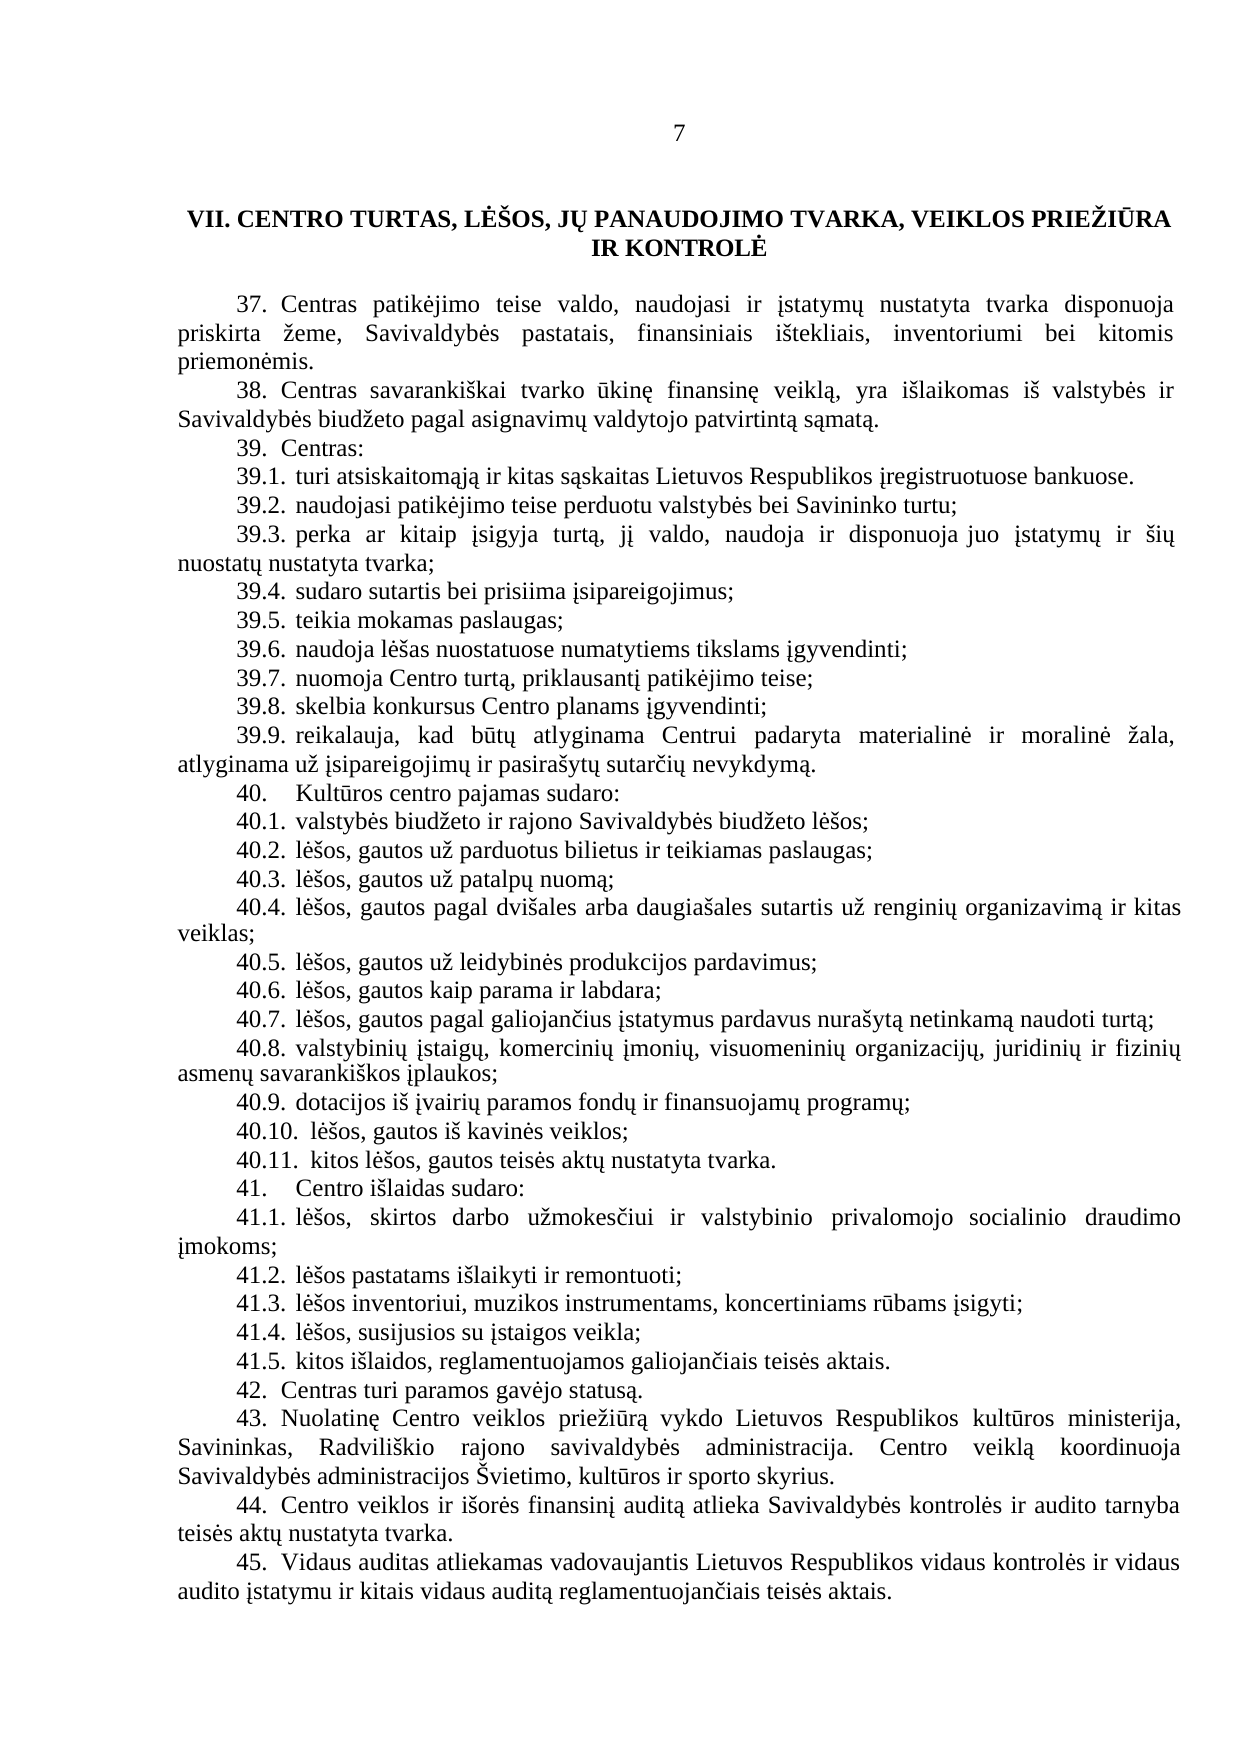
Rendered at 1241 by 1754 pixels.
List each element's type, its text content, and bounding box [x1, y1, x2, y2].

text 39.2. naudojasi patikėjimo teise perduotu valstybės bei Savininko turtu; [236, 490, 1181, 519]
text 40.10. lėšos, gautos iš kavinės veiklos; [236, 1116, 1181, 1145]
text 43. Nuolatinę Centro veiklos priežiūrą vykdo Lietuvos Respublikos kultūros ministerija, Savininkas, Radviliškio rajono savivaldybės administracija. Centro veiklą koordinuoja Savivaldybės administracijos Švietimo, kultūros ir sporto skyrius. [177, 1403, 1181, 1490]
text 38. Centras savarankiškai tvarko ūkinę finansinę veiklą, yra išlaikomas iš valstybės ir Savivaldybės biudžeto pagal asignavimų valdytojo patvirtintą sąmatą. [177, 375, 1174, 433]
text 37. Centras patikėjimo teise valdo, naudojasi ir įstatymų nustatyta tvarka disponuoja priskirta žeme, Savivaldybės pastatais, finansiniais ištekliais, inventoriumi bei kitomis priemonėmis. [177, 289, 1174, 375]
text 39.9. reikalauja, kad būtų atlyginama Centrui padaryta materialinė ir moralinė žala, atlyginama už įsipareigojimų ir pasirašytų sutarčių nevykdymą. [177, 720, 1174, 778]
text 39.3. perka ar kitaip įsigyja turtą, jį valdo, naudoja ir disponuoja juo įstatymų ir šių nuostatų nustatyta tvarka; [177, 519, 1175, 576]
text 40.11. kitos lėšos, gautos teisės aktų nustatyta tvarka. [236, 1145, 1181, 1173]
text 41.5. kitos išlaidos, reglamentuojamos galiojančiais teisės aktais. [236, 1346, 1181, 1375]
text 40.1. valstybės biudžeto ir rajono Savivaldybės biudžeto lėšos; [236, 806, 1181, 835]
text 39.5. teikia mokamas paslaugas; [236, 605, 1181, 634]
text 40. Kultūros centro pajamas sudaro: [177, 778, 1181, 806]
text 41.3. lėšos inventoriui, muzikos instrumentams, koncertiniams rūbams įsigyti; [236, 1288, 1181, 1317]
text 40.5. lėšos, gautos už leidybinės produkcijos pardavimus; [236, 947, 1181, 976]
text 39.1. turi atsiskaitomąją ir kitas sąskaitas Lietuvos Respublikos įregistruotuose bankuose. [177, 461, 1174, 490]
text 39.6. naudoja lėšas nuostatuose numatytiems tikslams įgyvendinti; [236, 634, 1181, 663]
text 39.8. skelbia konkursus Centro planams įgyvendinti; [236, 691, 1181, 720]
text 40.7. lėšos, gautos pagal galiojančius įstatymus pardavus nurašytą netinkamą naudoti turtą; [177, 1004, 1181, 1033]
text 39.7. nuomoja Centro turtą, priklausantį patikėjimo teise; [236, 663, 1181, 691]
text 45. Vidaus auditas atliekamas vadovaujantis Lietuvos Respublikos vidaus kontrolės ir vidaus audito įstatymu ir kitais vidaus auditą reglamentuojančiais teisės aktais. [177, 1547, 1181, 1605]
text 41.2. lėšos pastatams išlaikyti ir remontuoti; [236, 1260, 1181, 1288]
text 41.4. lėšos, susijusios su įstaigos veikla; [236, 1317, 1181, 1346]
text 40.6. lėšos, gautos kaip parama ir labdara; [236, 976, 1181, 1004]
text 44. Centro veiklos ir išorės finansinį auditą atlieka Savivaldybės kontrolės ir audito tarnyba teisės aktų nustatyta tvarka. [177, 1490, 1181, 1547]
text 40.9. dotacijos iš įvairių paramos fondų ir finansuojamų programų; [236, 1087, 1181, 1116]
text 41.1. lėšos, skirtos darbo užmokesčiui ir valstybinio privalomojo socialinio draudimo įmokoms; [177, 1202, 1181, 1260]
text 39.4. sudaro sutartis bei prisiima įsipareigojimus; [236, 576, 1181, 605]
text 41. Centro išlaidas sudaro: [236, 1173, 1181, 1202]
text 40.2. lėšos, gautos už parduotus bilietus ir teikiamas paslaugas; [236, 835, 1181, 864]
text 39. Centras: [236, 433, 1181, 461]
text 40.4. lėšos, gautos pagal dvišales arba daugiašales sutartis už renginių organizavimą ir kitas veiklas; [177, 893, 1181, 947]
text 42. Centras turi paramos gavėjo statusą. [236, 1375, 1181, 1403]
text 40.8. valstybinių įstaigų, komercinių įmonių, visuomeninių organizacijų, juridinių ir fizinių asmenų savarankiškos įplaukos; [177, 1033, 1181, 1087]
text VII. CENTRO TURTAS, LĖŠOS, JŲ PANAUDOJIMO TVARKA, VEIKLOS PRIEŽIŪRA IR KONTROLĖ [177, 204, 1181, 262]
text 40.3. lėšos, gautos už patalpų nuomą; [236, 864, 1181, 893]
